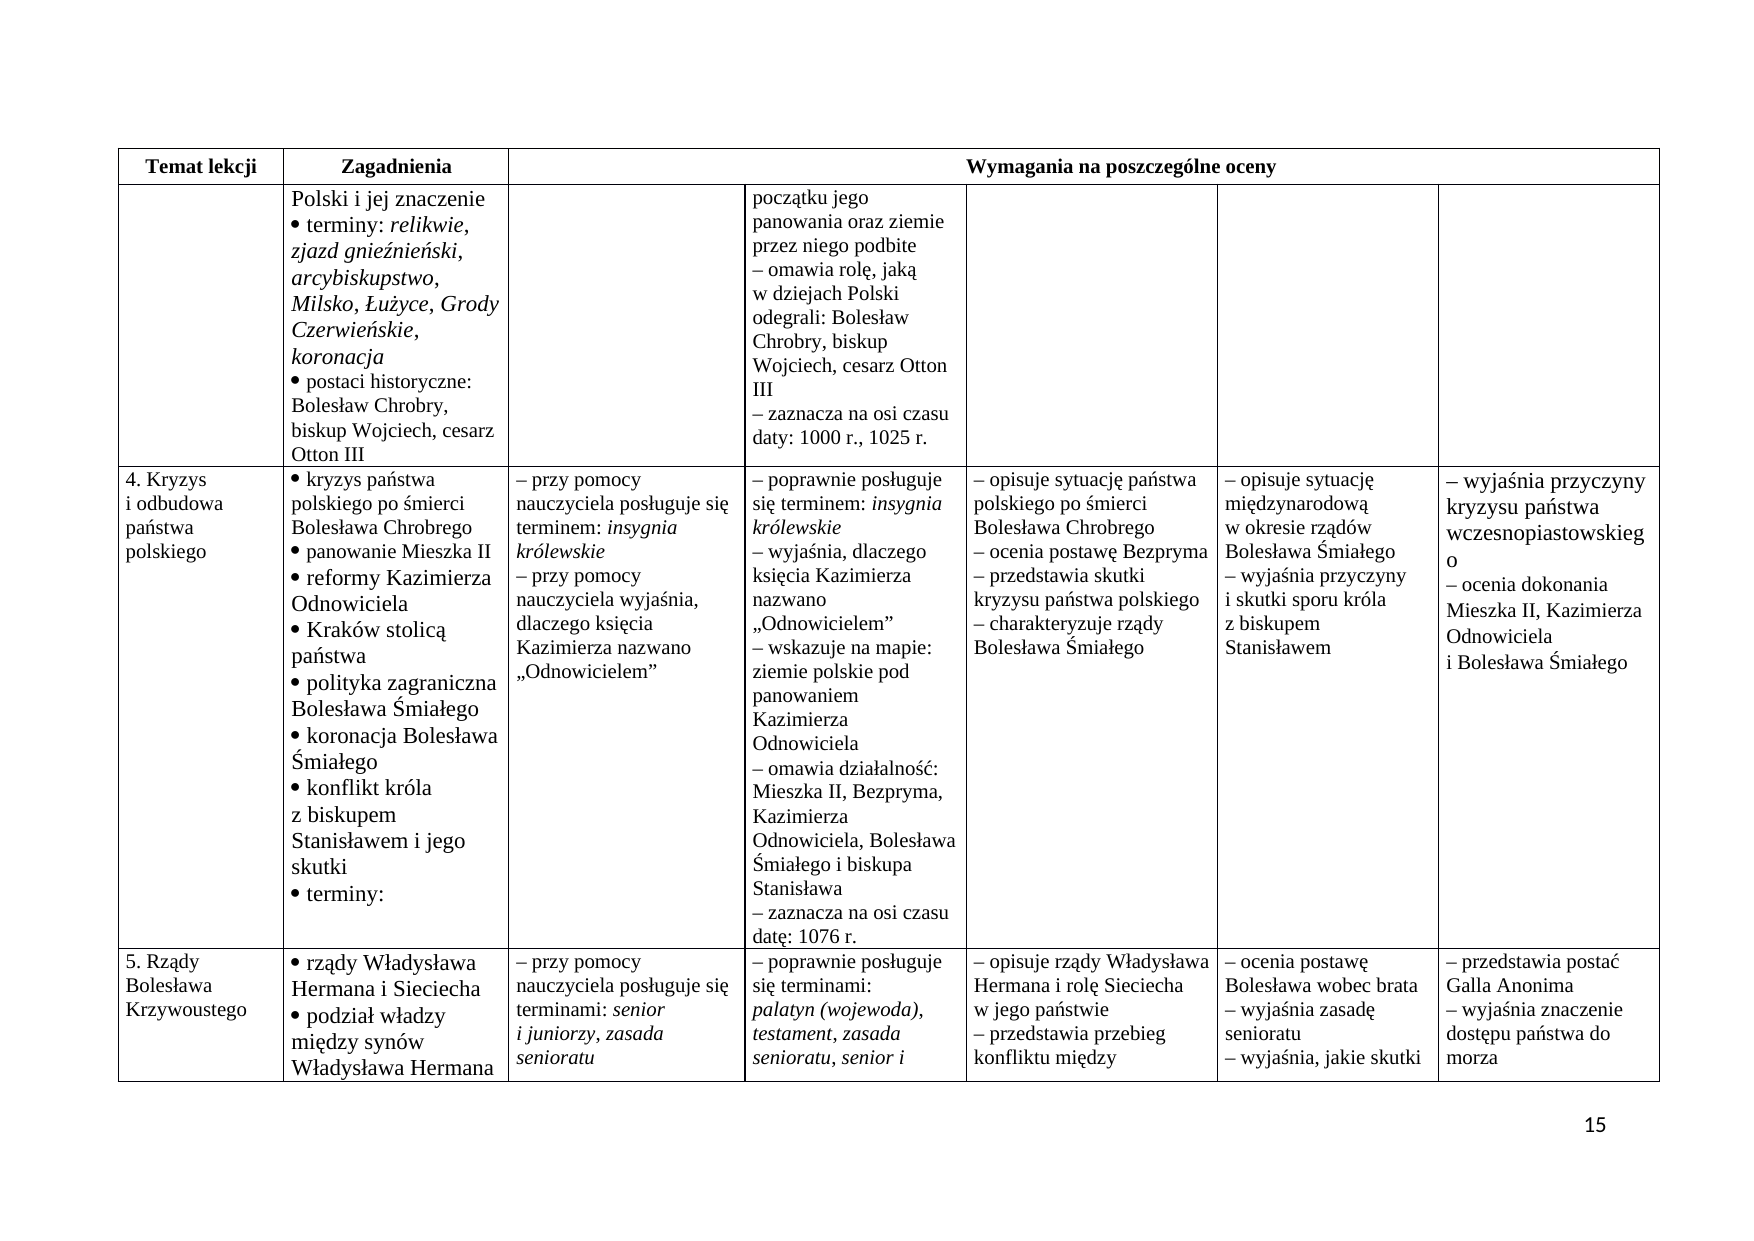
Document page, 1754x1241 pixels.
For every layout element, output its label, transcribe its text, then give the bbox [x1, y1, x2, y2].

table_cell – opisuje sytuację państwa polskiego po śmierci Bolesława Chrobrego – ocenia postawę Bezpryma – przedstawia skutki kryzysu państwa polskiego – charakteryzuje rządy Bolesława Śmiałego [967, 467, 1217, 948]
table_cell 5. Rządy Bolesława Krzywoustego [119, 949, 283, 1081]
table_cell początku jego panowania oraz ziemie przez niego podbite – omawia rolę, jaką w dziejach Polski odegrali: Bolesław Chrobry, biskup Wojciech, cesarz Otton III – zaznacza na osi czasu daty: 1000 r., 1025 r. [746, 185, 966, 466]
table_cell 4. Kryzys i odbudowa państwa polskiego [119, 467, 283, 948]
table_cell [119, 185, 283, 466]
table_header Zagadnienia [284, 149, 508, 183]
table_cell [1439, 185, 1659, 466]
table_header Temat lekcji [119, 149, 283, 183]
table_cell – ocenia postawę Bolesława wobec brata – wyjaśnia zasadę senioratu – wyjaśnia, jakie skutki [1218, 949, 1438, 1081]
table_cell [509, 185, 744, 466]
table_cell – wyjaśnia przyczyny kryzysu państwa wczesnopiastowskiego – ocenia dokonania Mieszka II, Kazimierza Odnowiciela i Bolesława Śmiałego [1439, 467, 1659, 948]
table_header Wymagania na poszczególne oceny [509, 149, 1659, 183]
table_cell – przedstawia postać Galla Anonima – wyjaśnia znaczenie dostępu państwa do morza [1439, 949, 1659, 1081]
table_cell  kryzys państwa polskiego po śmierci Bolesława Chrobrego  panowanie Mieszka II  reformy Kazimierza Odnowiciela  Kraków stolicą państwa  polityka zagraniczna Bolesława Śmiałego  koronacja Bolesława Śmiałego  konflikt króla z biskupem Stanisławem i jego skutki  terminy: [284, 467, 508, 948]
table_cell – opisuje sytuację międzynarodową w okresie rządów Bolesława Śmiałego – wyjaśnia przyczyny i skutki sporu króla z biskupem Stanisławem [1218, 467, 1438, 948]
table_cell – przy pomocy nauczyciela posługuje się terminem: insygnia królewskie – przy pomocy nauczyciela wyjaśnia, dlaczego księcia Kazimierza nazwano „Odnowicielem” [509, 467, 744, 948]
table_cell Polski i jej znaczenie  terminy: relikwie, zjazd gnieźnieński, arcybiskupstwo, Milsko, Łużyce, Grody Czerwieńskie, koronacja  postaci historyczne: Bolesław Chrobry, biskup Wojciech, cesarz Otton III [284, 185, 508, 466]
table_cell – poprawnie posługuje się terminem: insygnia królewskie – wyjaśnia, dlaczego księcia Kazimierza nazwano „Odnowicielem” – wskazuje na mapie: ziemie polskie pod panowaniem Kazimierza Odnowiciela – omawia działalność: Mieszka II, Bezpryma, Kazimierza Odnowiciela, Bolesława Śmiałego i biskupa Stanisława – zaznacza na osi czasu datę: 1076 r. [746, 467, 966, 948]
table_cell  rządy Władysława Hermana i Sieciecha  podział władzy między synów Władysława Hermana [284, 949, 508, 1081]
table_cell – poprawnie posługuje się terminami: palatyn (wojewoda), testament, zasada senioratu, senior i [746, 949, 966, 1081]
table_cell – opisuje rządy Władysława Hermana i rolę Sieciecha w jego państwie – przedstawia przebieg konfliktu między [967, 949, 1217, 1081]
table_cell [1218, 185, 1438, 466]
table_cell [967, 185, 1217, 466]
table_cell – przy pomocy nauczyciela posługuje się terminami: senior i juniorzy, zasada senioratu [509, 949, 744, 1081]
